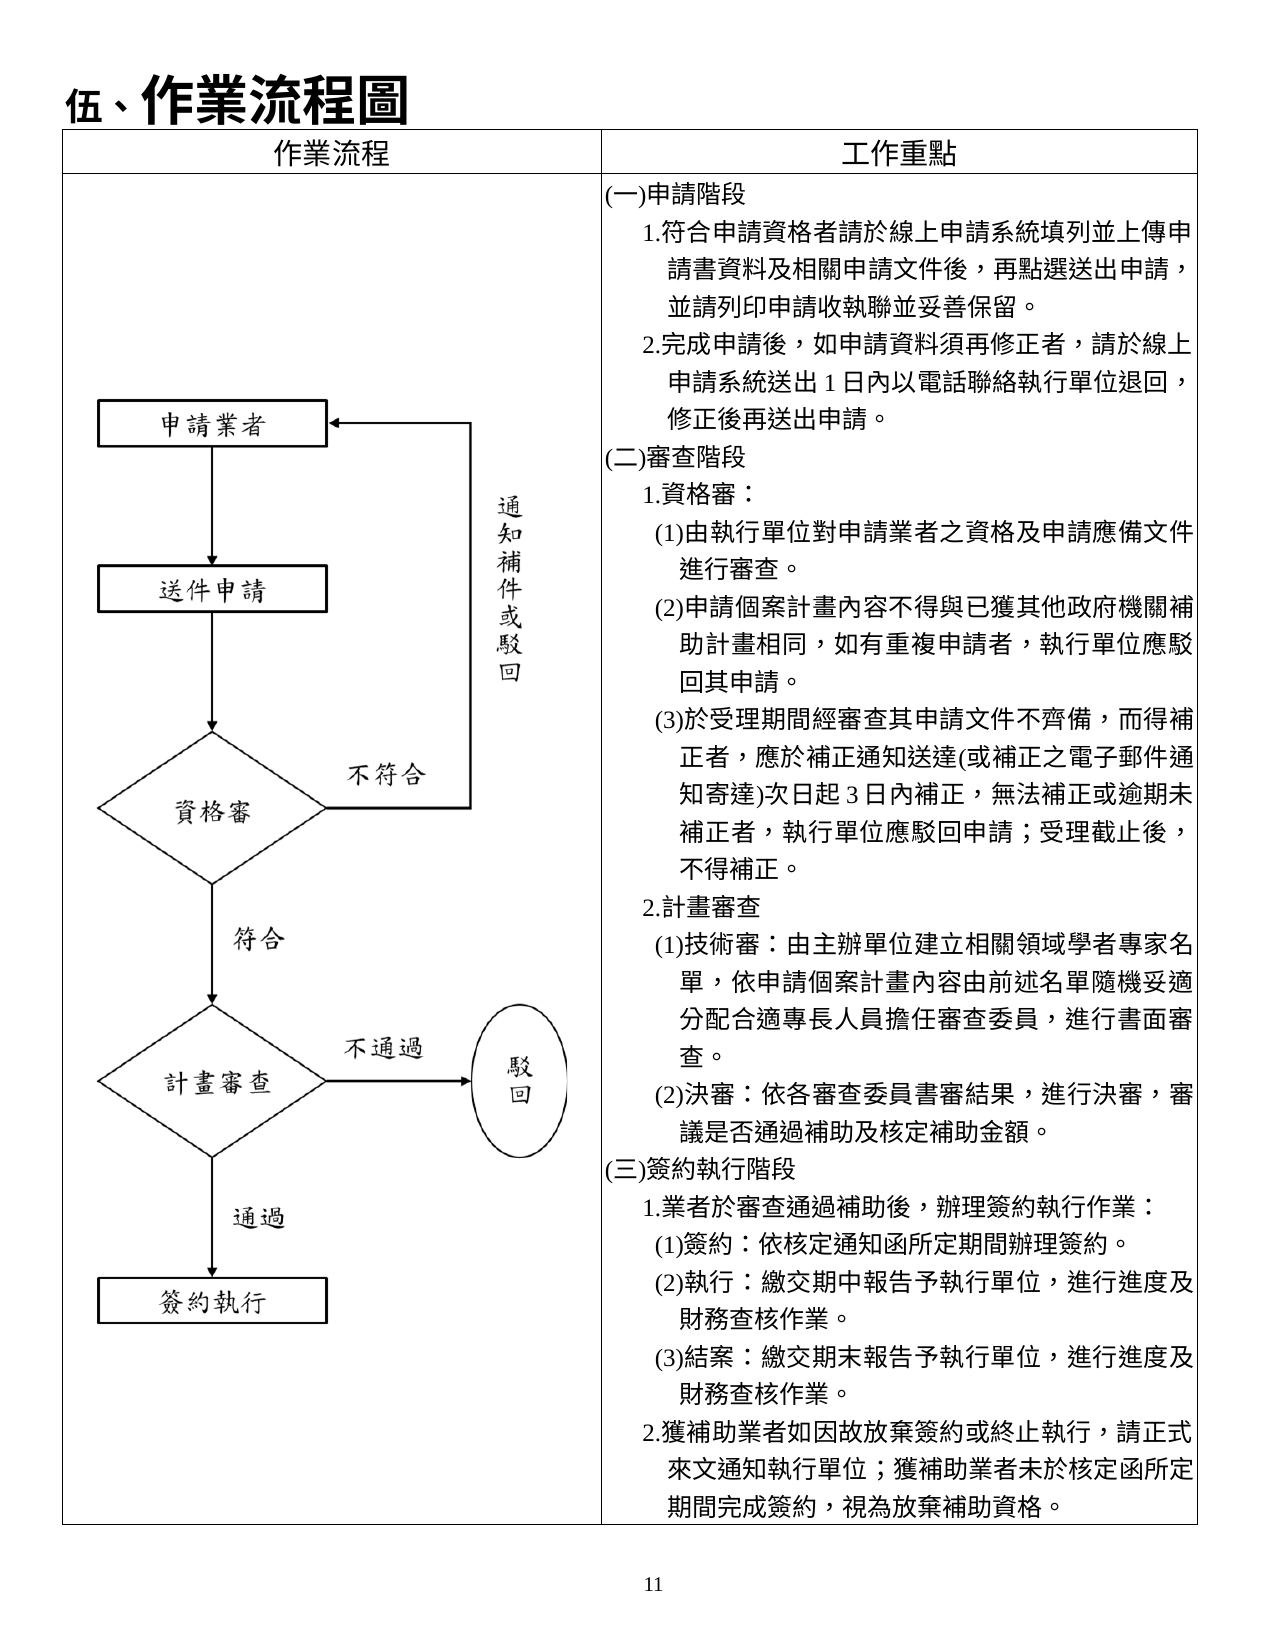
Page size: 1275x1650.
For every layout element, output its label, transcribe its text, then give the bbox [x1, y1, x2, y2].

table_cell (一)申請階段 1.符合申請資格者請於線上申請系統填列並上傳申請書資料及相關申請文件後，再點選送出申請，並請列印申請收執聯並妥善保留。 2.完成申請後，如申請資料須再修正者，請於線上申請系統送出1日內以電話聯絡執行單位退回，修正後再送出申請。 (二)審查階段 1.資格審： (1)由執行單位對申請業者之資格及申請應備文件進行審查。 (2)申請個案計畫內容不得與已獲其他政府機關補助計畫相同，如有重複申請者，執行單位應駁回其申請。 (3)於受理期間經審查其申請文件不齊備，而得補正者，應於補正通知送達(或補正之電子郵件通知寄達)次日起3日內補正，無法補正或逾期未補正者，執行單位應駁回申請；受理截止後，不得補正。 2.計畫審查 (1)技術審：由主辦單位建立相關領域學者專家名單，依申請個案計畫內容由前述名單隨機妥適分配合適專長人員擔任審查委員，進行書面審查。 (2)決審：依各審查委員書審結果，進行決審，審議是否通過補助及核定補助金額。 (三)簽約執行階段 1.業者於審查通過補助後，辦理簽約執行作業： (1)簽約：依核定通知函所定期間辦理簽約。 (2)執行：繳交期中報告予執行單位，進行進度及財務查核作業。 (3)結案：繳交期末報告予執行單位，進行進度及財務查核作業。 2.獲補助業者如因故放棄簽約或終止執行，請正式來文通知執行單位；獲補助業者未於核定函所定期間完成簽約，視為放棄補助資格。 [602, 174, 1197, 1523]
table_header 作業流程 [63, 130, 601, 172]
subtitle 伍、作業流程圖 [65, 87, 1200, 129]
table_header 工作重點 [602, 130, 1197, 172]
table_cell [63, 174, 601, 1523]
picture [96, 397, 568, 1334]
